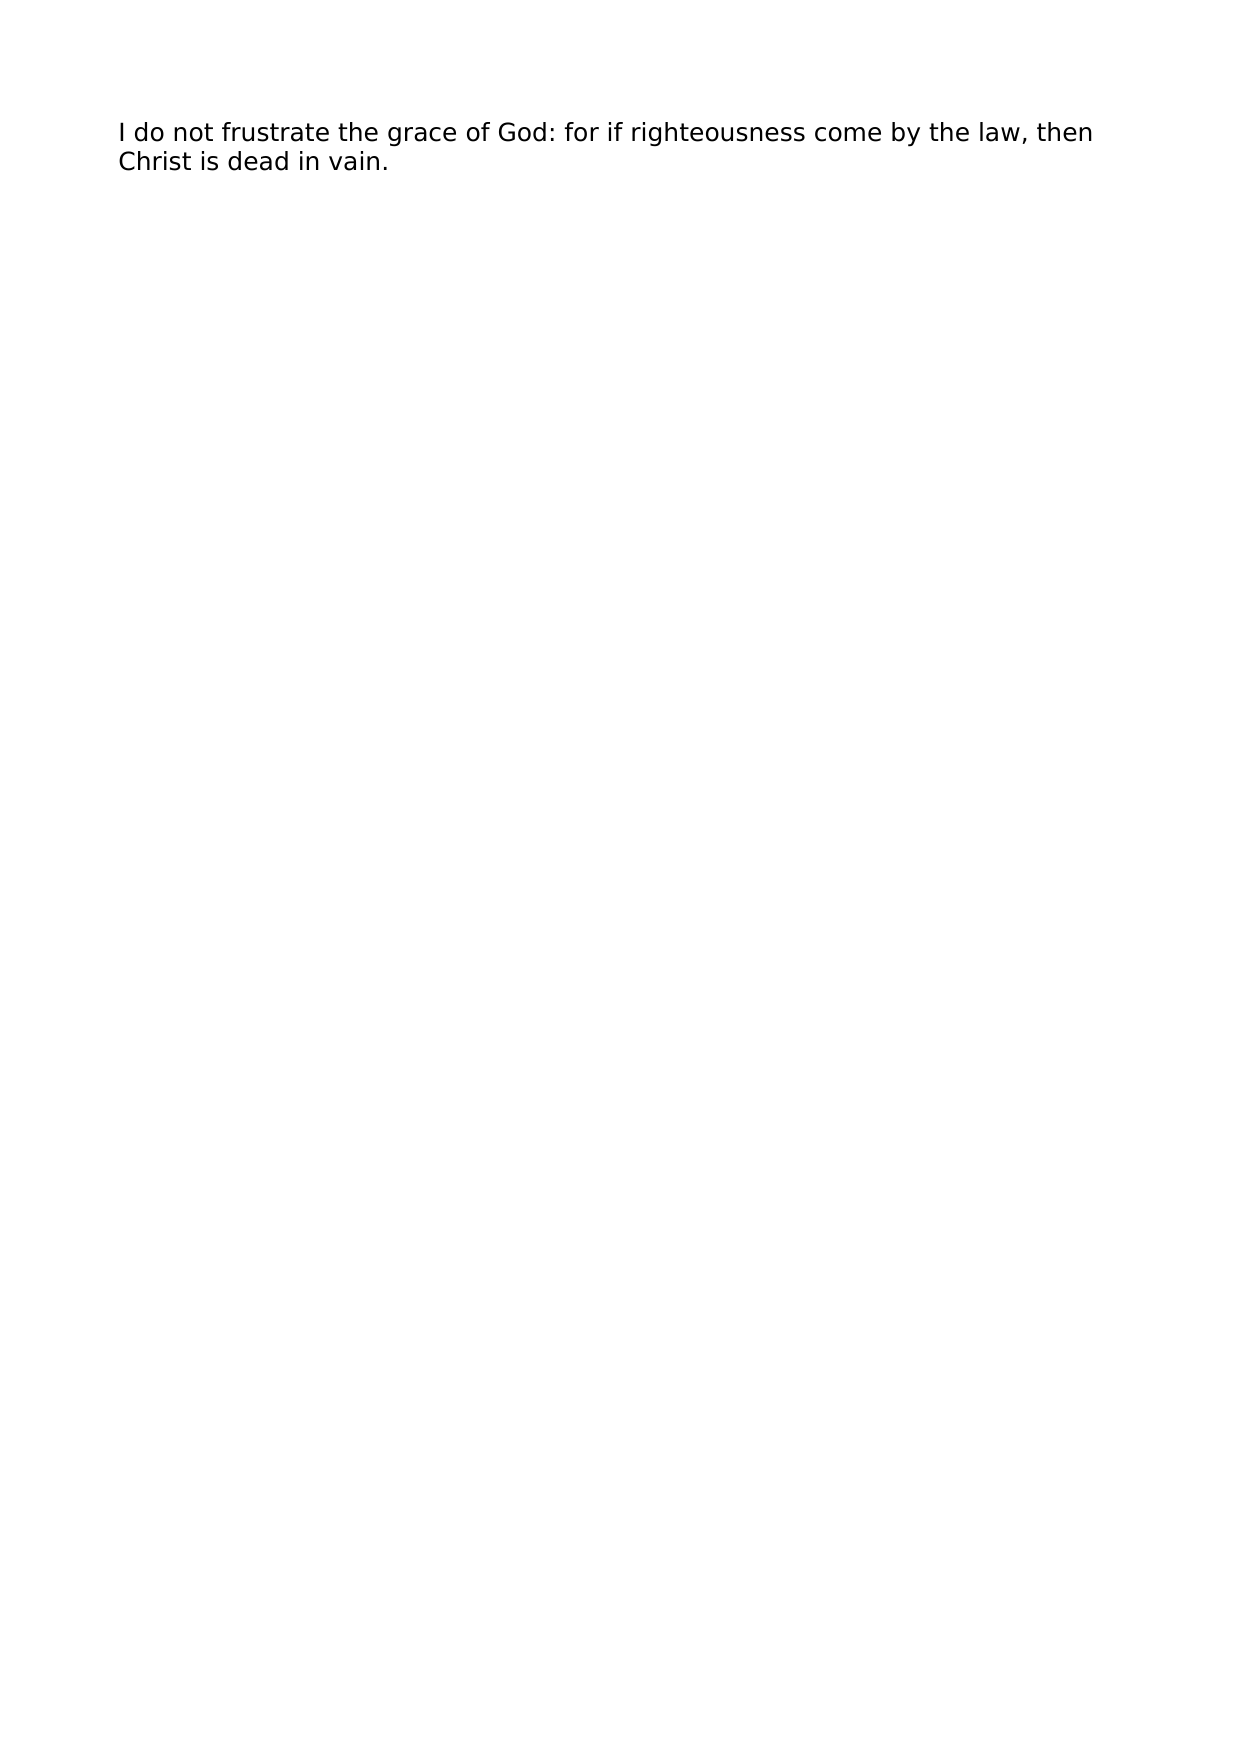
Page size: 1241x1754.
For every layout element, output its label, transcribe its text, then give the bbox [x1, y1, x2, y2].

text I do not frustrate the grace of God: for if righteousness come by the law, then Christ is dead in vain. [118, 118, 1122, 176]
